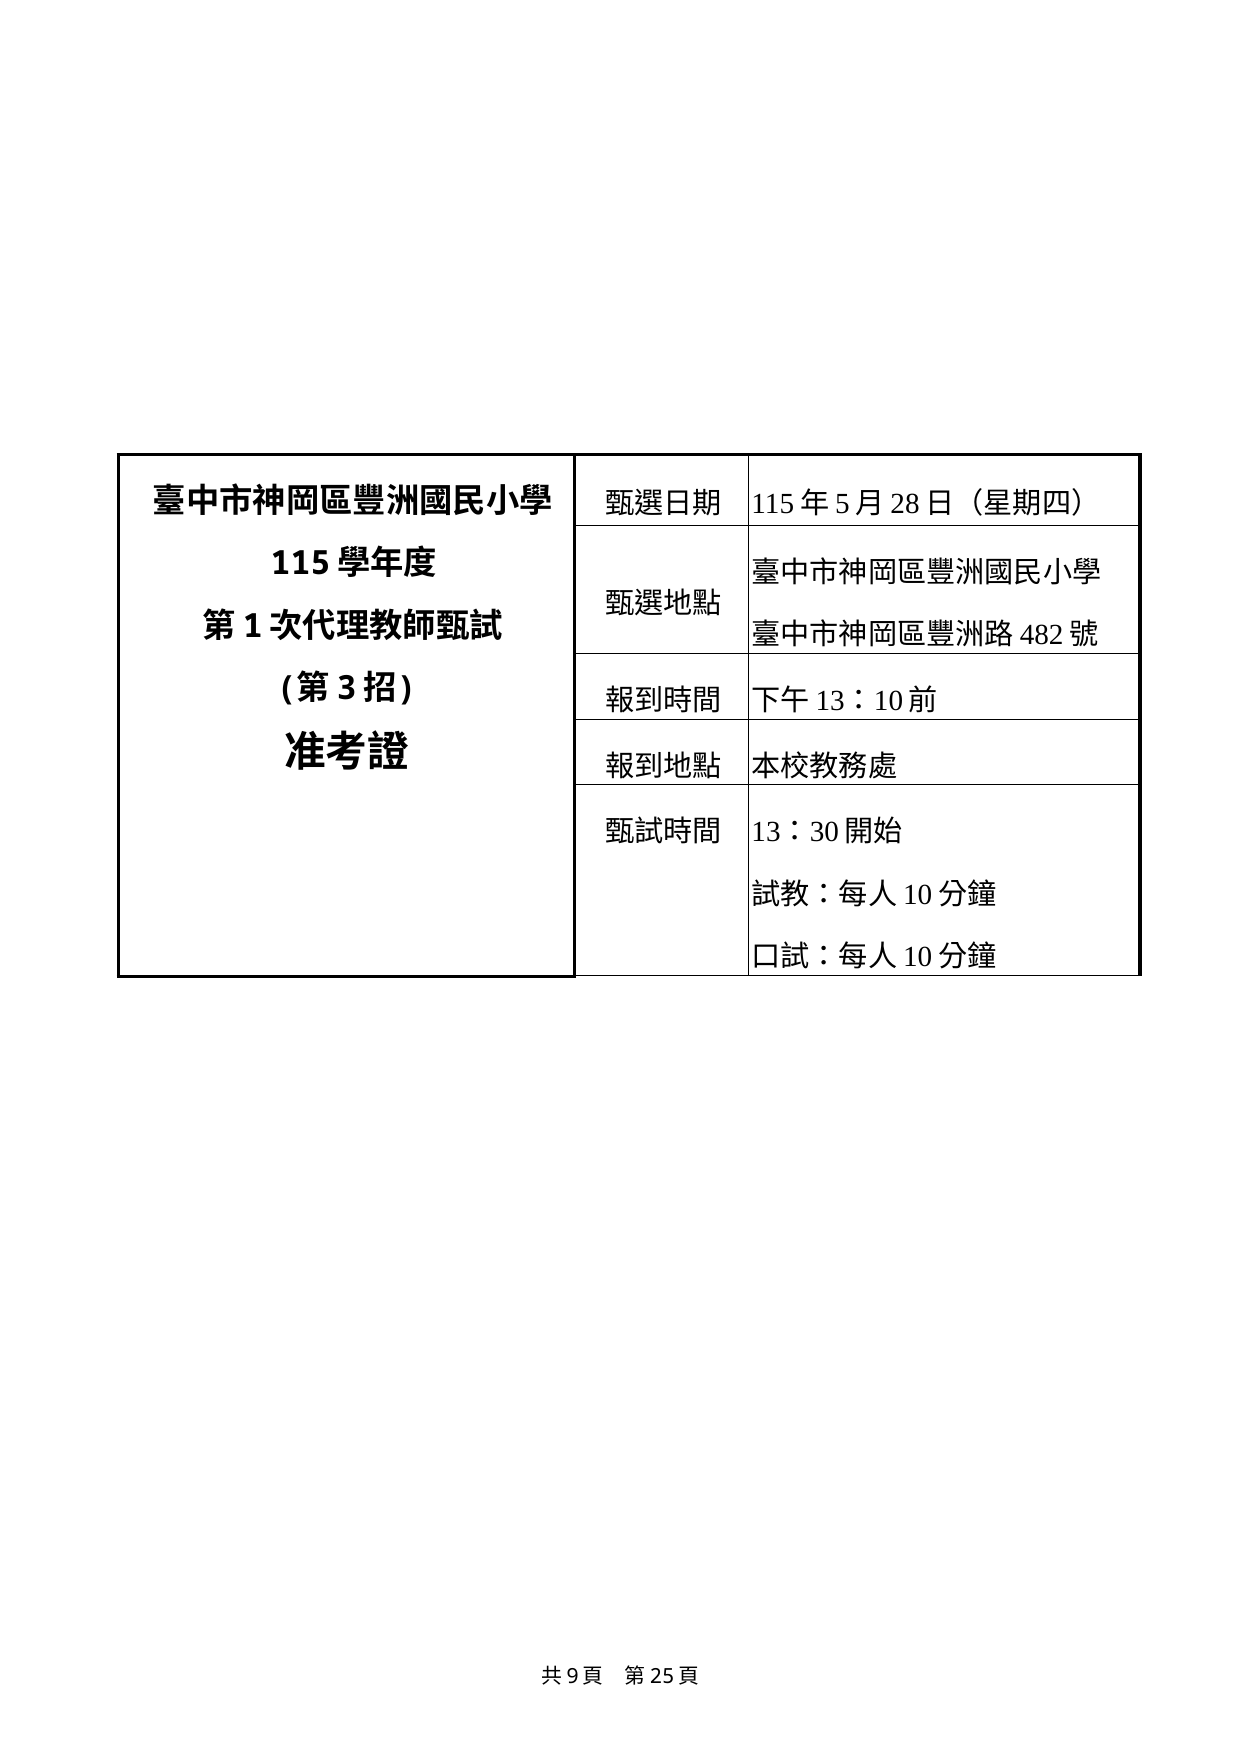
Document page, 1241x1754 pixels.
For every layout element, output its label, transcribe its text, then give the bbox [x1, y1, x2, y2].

table_cell 本校教務處 [749, 720, 1138, 784]
table_cell 13：30開始 試教：每人10分鐘 口試：每人10分鐘 [749, 785, 1138, 975]
table_cell 臺中市神岡區豐洲國民小學 臺中市神岡區豐洲路482號 [749, 526, 1138, 653]
table_cell 報到時間 [576, 654, 748, 718]
table_header 115年5月28日（星期四） [749, 456, 1138, 525]
table_cell 報到地點 [576, 720, 748, 784]
table_header 甄選日期 [576, 456, 748, 525]
table_header 臺中市神岡區豐洲國民小學115學年度 第1次代理教師甄試 (第3招) 准考證 類別： □國小普通班代理教師 □國小體育專長代理教師 □國小音樂專長代理教師 姓名： 准考證號碼： (由本校填寫) [120, 456, 573, 975]
table_cell 甄選地點 [576, 526, 748, 653]
table_cell 甄試時間 [576, 785, 748, 975]
table_cell 下午13：10前 [749, 654, 1138, 718]
